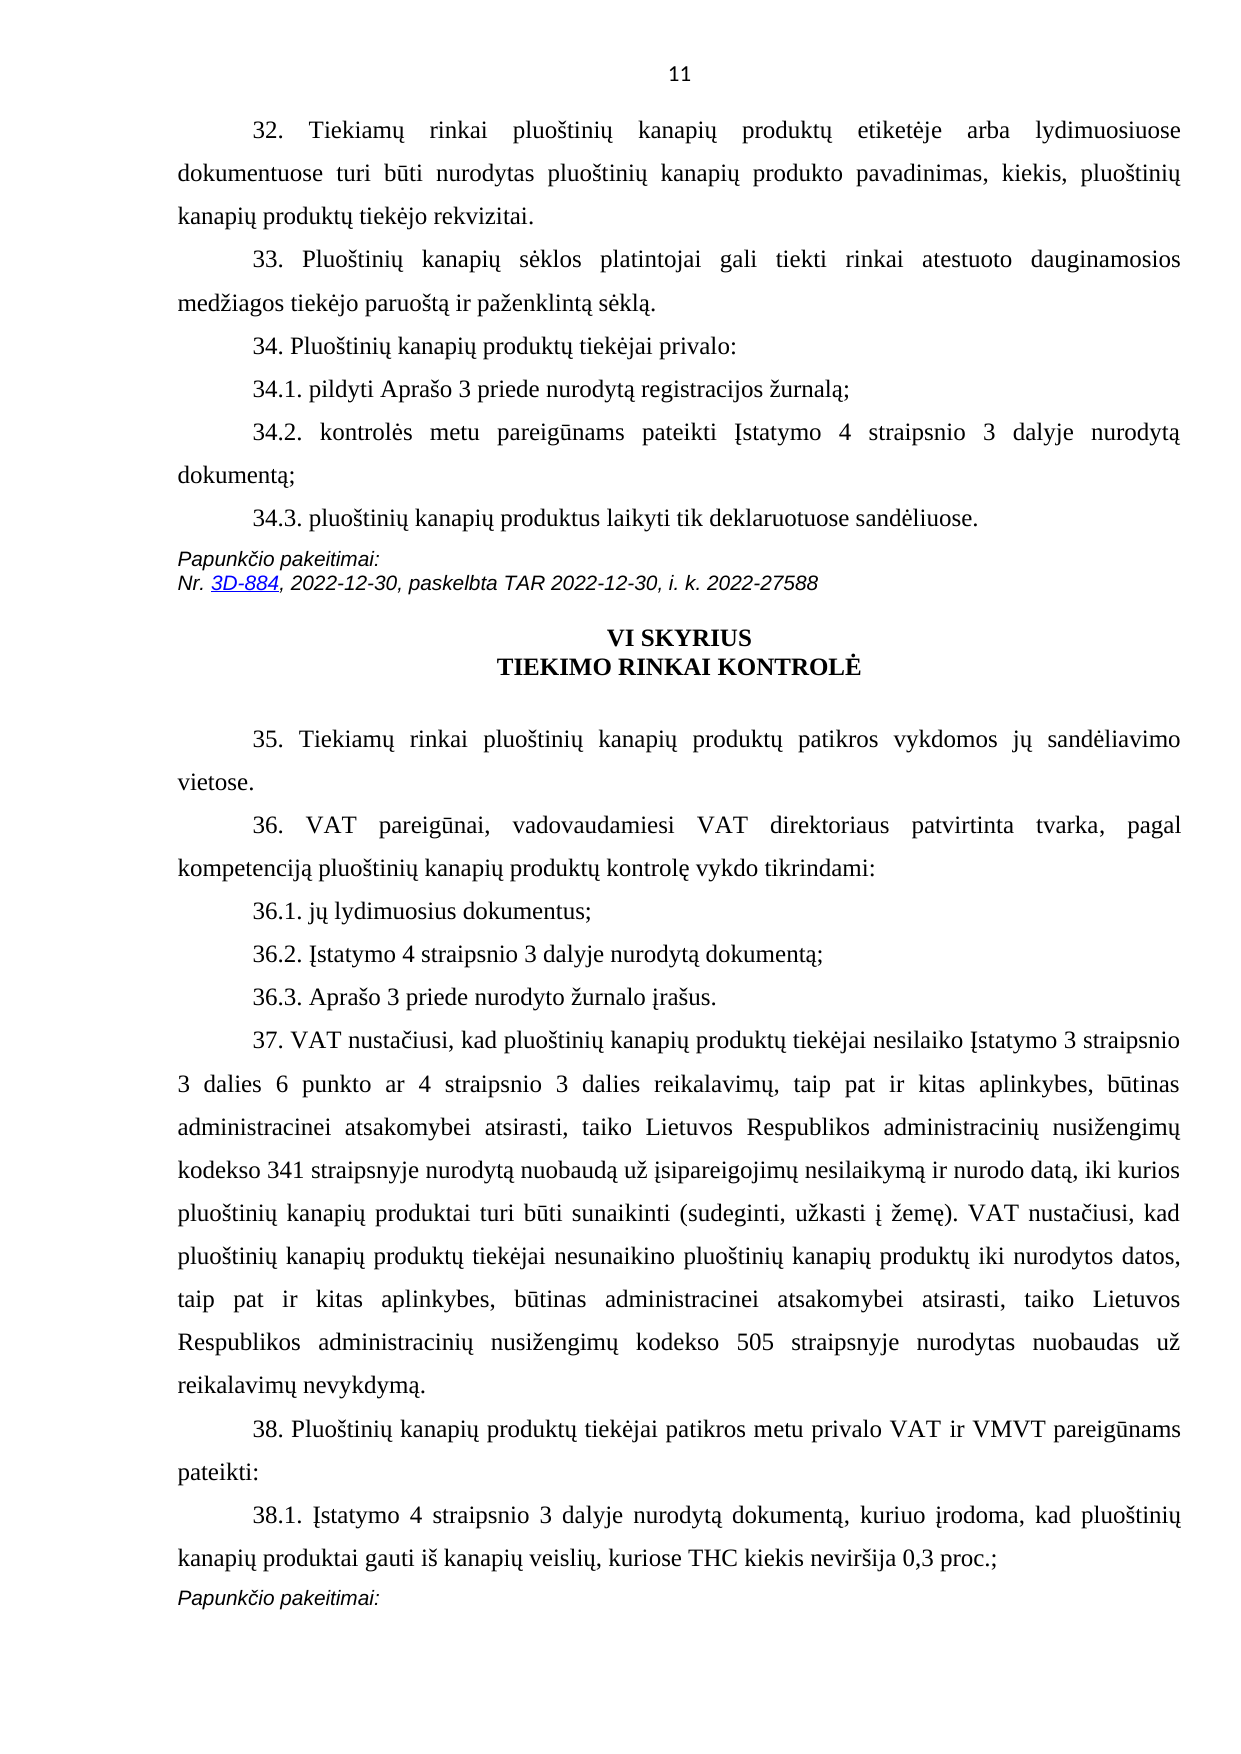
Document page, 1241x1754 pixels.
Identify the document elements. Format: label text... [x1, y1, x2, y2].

text TIEKIMO RINKAI KONTROLĖ [177, 652, 1181, 681]
text 38.1. Įstatymo 4 straipsnio 3 dalyje nurodytą dokumentą, kuriuo įrodoma, kad pluoštinių kanapių produktai gauti iš kanapių veislių, kuriose THC kiekis neviršija 0,3 proc.; [177, 1500, 1181, 1572]
text 34.2. kontrolės metu pareigūnams pateikti Įstatymo 4 straipsnio 3 dalyje nurodytą dokumentą; [177, 417, 1181, 489]
text Nr. 3D-884, 2022-12-30, paskelbta TAR 2022-12-30, i. k. 2022-27588 [177, 570, 1181, 594]
text 32. Tiekiamų rinkai pluoštinių kanapių produktų etiketėje arba lydimuosiuose dokumentuose turi būti nurodytas pluoštinių kanapių produkto pavadinimas, kiekis, pluoštinių kanapių produktų tiekėjo rekvizitai. [177, 115, 1181, 230]
text 34.3. pluoštinių kanapių produktus laikyti tik deklaruotuose sandėliuose. [177, 503, 1181, 532]
text 36.2. Įstatymo 4 straipsnio 3 dalyje nurodytą dokumentą; [177, 939, 1181, 968]
text Papunkčio pakeitimai: [177, 546, 1181, 570]
text 35. Tiekiamų rinkai pluoštinių kanapių produktų patikros vykdomos jų sandėliavimo vietose. [177, 724, 1181, 796]
text 36.3. Aprašo 3 priede nurodyto žurnalo įrašus. [177, 982, 1181, 1011]
text Papunkčio pakeitimai: [177, 1586, 1181, 1610]
text 38. Pluoštinių kanapių produktų tiekėjai patikros metu privalo VAT ir VMVT pareigūnams pateikti: [177, 1414, 1181, 1486]
text 34.1. pildyti Aprašo 3 priede nurodytą registracijos žurnalą; [177, 374, 1181, 403]
text 37. VAT nustačiusi, kad pluoštinių kanapių produktų tiekėjai nesilaiko Įstatymo 3 straipsnio 3 dalies 6 punkto ar 4 straipsnio 3 dalies reikalavimų, taip pat ir kitas aplinkybes, būtinas administracinei atsakomybei atsirasti, taiko Lietuvos Respublikos administracinių nusižengimų kodekso 341 straipsnyje nurodytą nuobaudą už įsipareigojimų nesilaikymą ir nurodo datą, iki kurios pluoštinių kanapių produktai turi būti sunaikinti (sudeginti, užkasti į žemę). VAT nustačiusi, kad pluoštinių kanapių produktų tiekėjai nesunaikino pluoštinių kanapių produktų iki nurodytos datos, taip pat ir kitas aplinkybes, būtinas administracinei atsakomybei atsirasti, taiko Lietuvos Respublikos administracinių nusižengimų kodekso 505 straipsnyje nurodytas nuobaudas už reikalavimų nevykdymą. [177, 1026, 1181, 1399]
text VI SKYRIUS [177, 623, 1181, 652]
text 33. Pluoštinių kanapių sėklos platintojai gali tiekti rinkai atestuoto dauginamosios medžiagos tiekėjo paruoštą ir paženklintą sėklą. [177, 244, 1181, 316]
text 36.1. jų lydimuosius dokumentus; [177, 896, 1181, 925]
text 34. Pluoštinių kanapių produktų tiekėjai privalo: [177, 331, 1181, 359]
text 36. VAT pareigūnai, vadovaudamiesi VAT direktoriaus patvirtinta tvarka, pagal kompetenciją pluoštinių kanapių produktų kontrolę vykdo tikrindami: [177, 810, 1181, 882]
